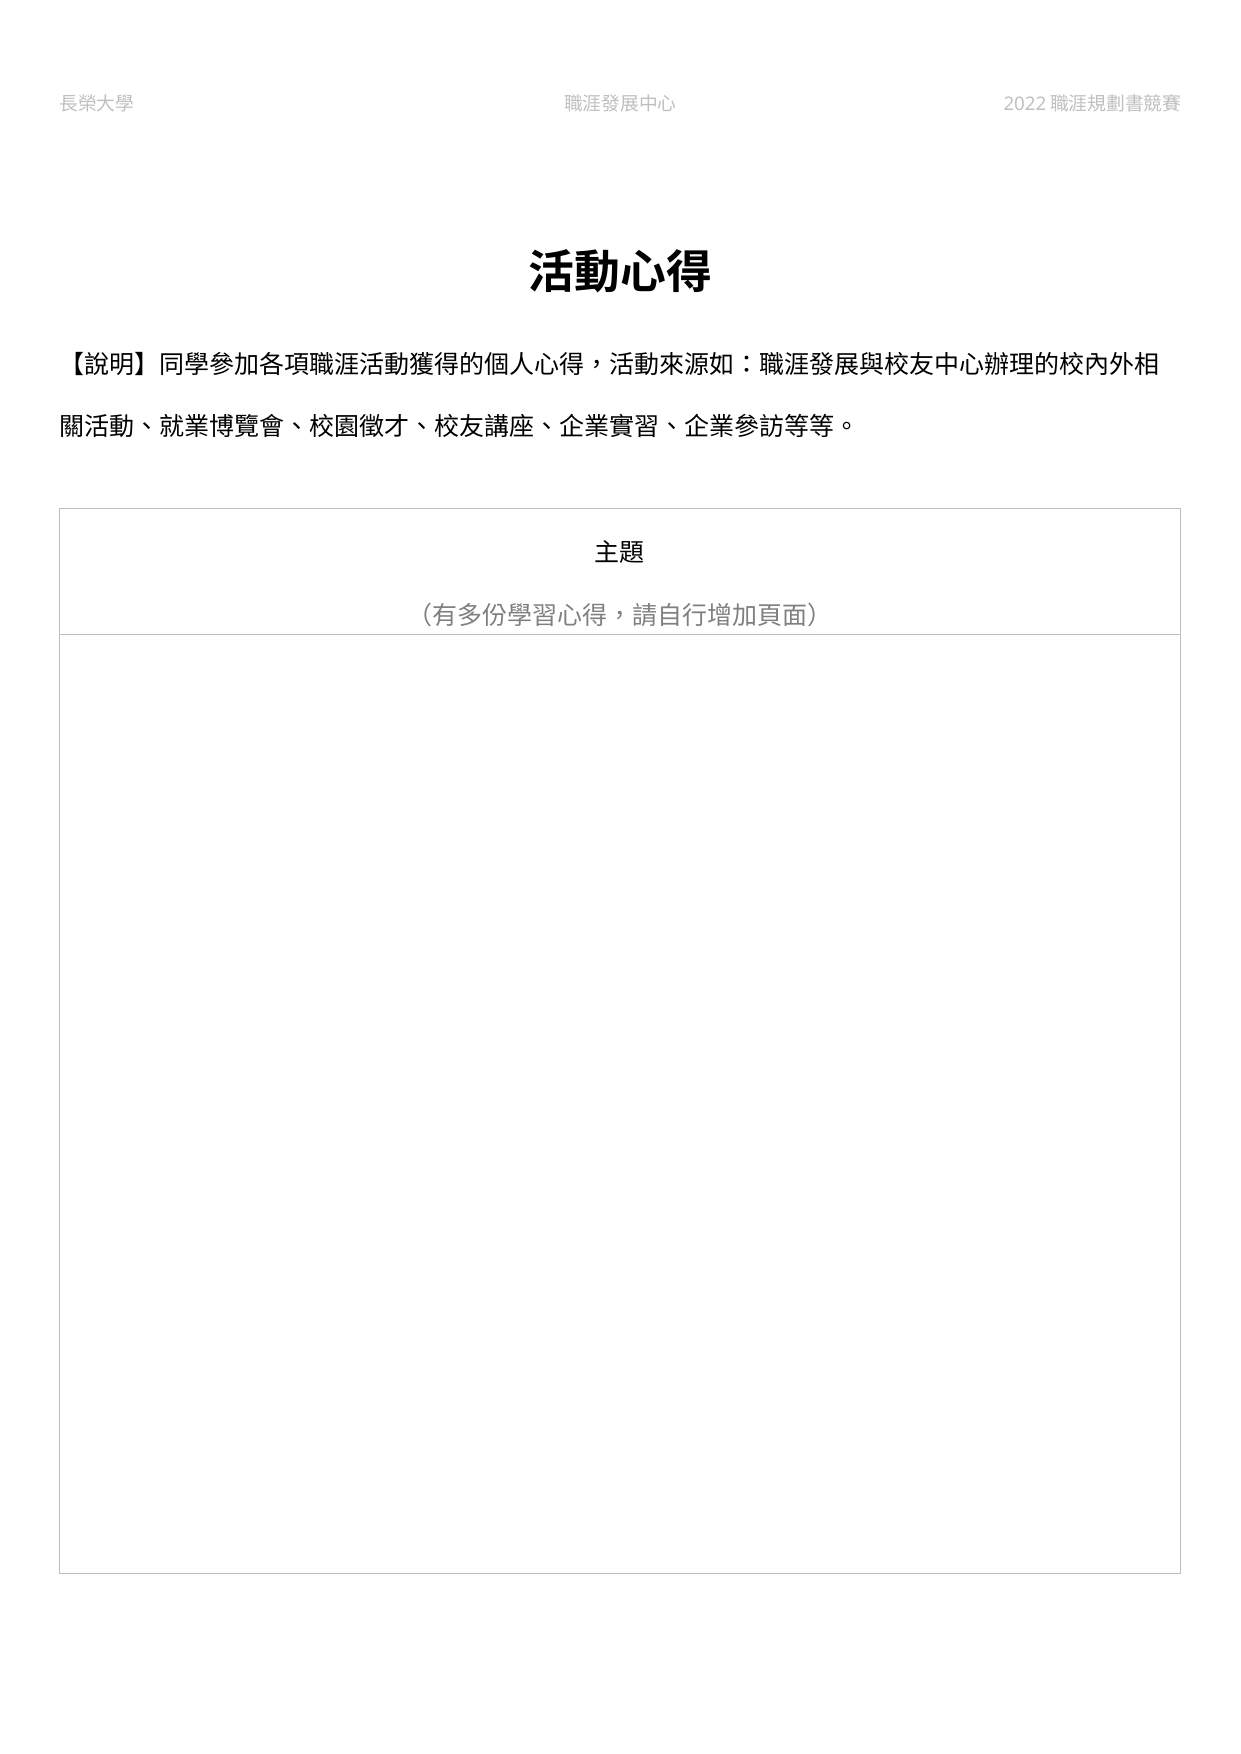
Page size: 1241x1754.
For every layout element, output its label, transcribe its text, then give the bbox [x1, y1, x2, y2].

text 活動心得 [59, 196, 1181, 321]
table_cell [60, 635, 1180, 1573]
table_header 主題 （有多份學習心得，請自行增加頁面） [60, 509, 1180, 634]
text 【說明】同學參加各項職涯活動獲得的個人心得，活動來源如：職涯發展與校友中心辦理的校內外相關活動、就業博覽會、校園徵才、校友講座、企業實習、企業參訪等等。 [59, 321, 1181, 446]
